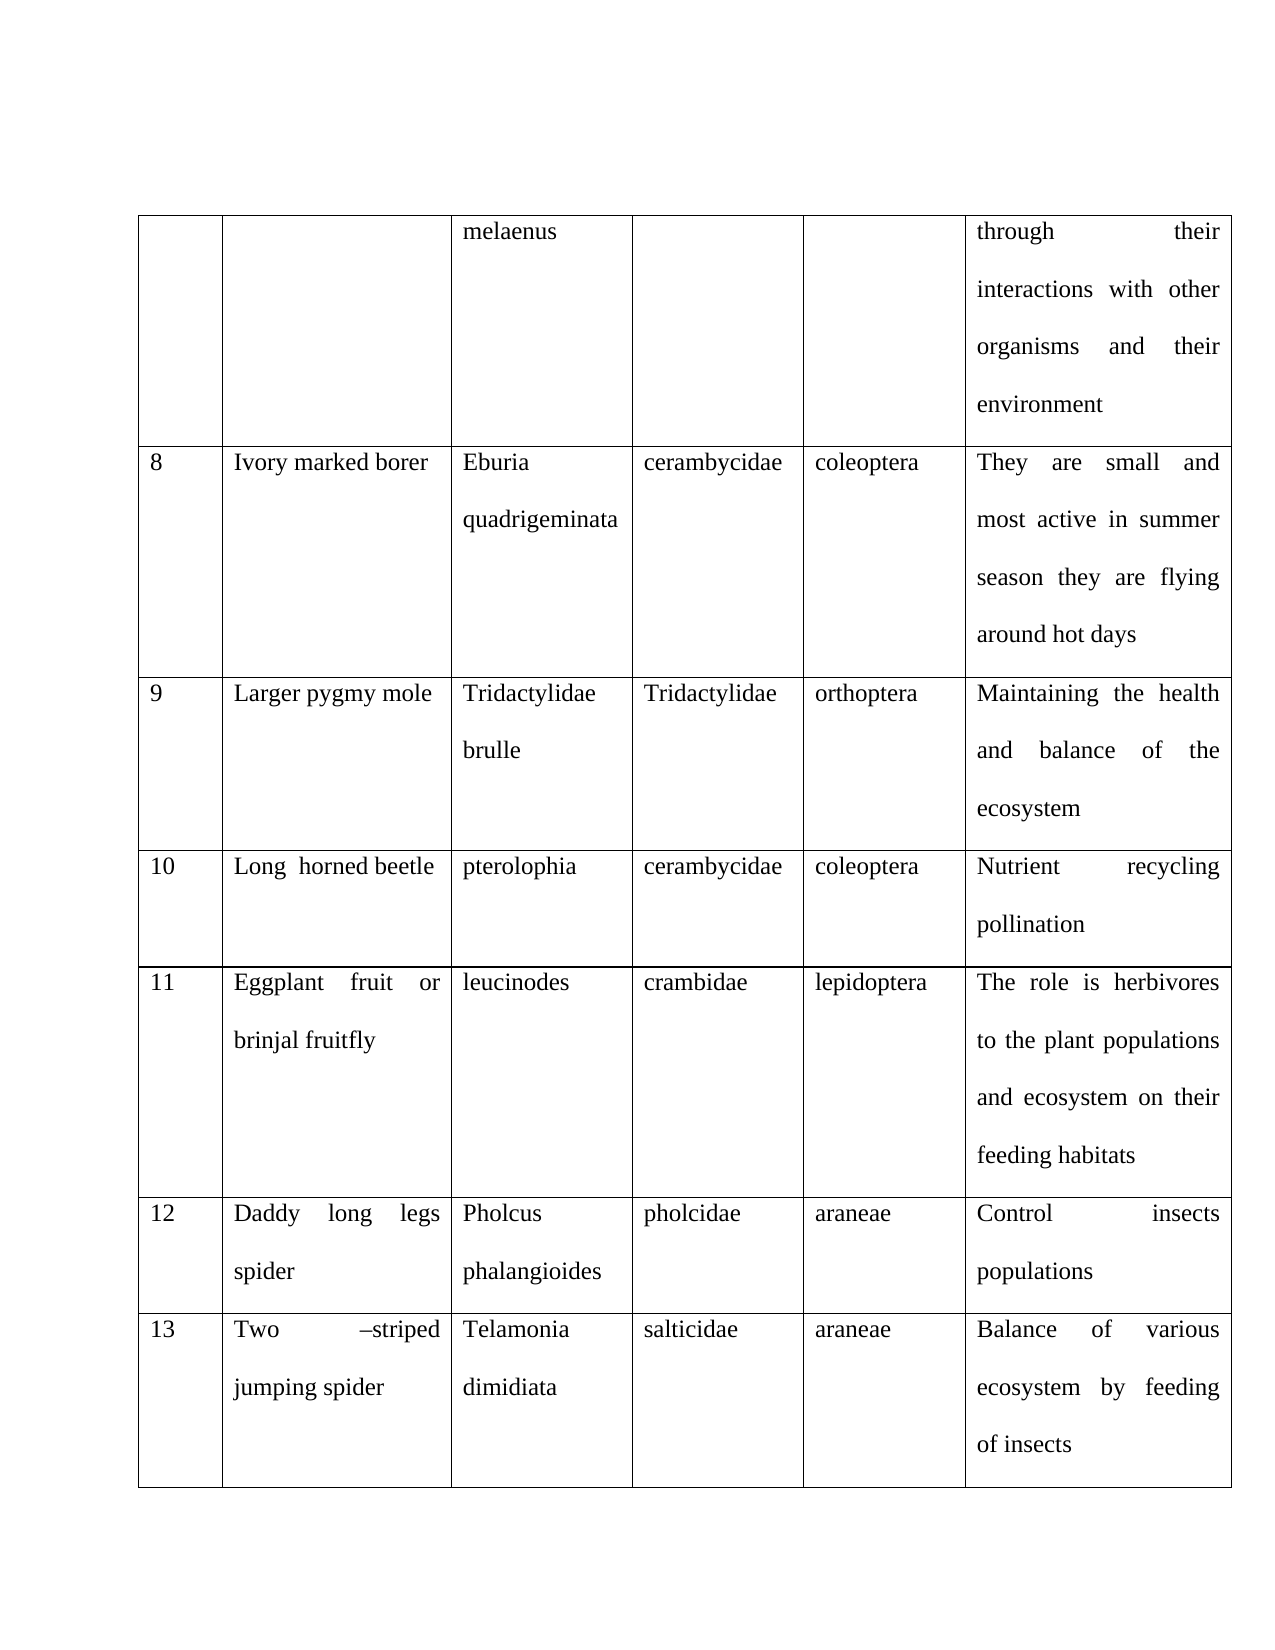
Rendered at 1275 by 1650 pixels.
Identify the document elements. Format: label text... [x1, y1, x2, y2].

table_cell 11 [139, 968, 222, 1197]
table_cell Control insects populations [966, 1198, 1231, 1313]
table_cell araneae [804, 1198, 965, 1313]
table_cell 12 [139, 1198, 222, 1313]
table_cell Tridactylidae [633, 678, 803, 850]
table_cell 8 [139, 447, 222, 677]
table_cell lepidoptera [804, 968, 965, 1197]
table_cell pterolophia [452, 851, 632, 966]
table_cell cerambycidae [633, 447, 803, 677]
table_cell They are small and most active in summer season they are flying around hot days [966, 447, 1231, 677]
table_cell crambidae [633, 968, 803, 1197]
table_cell salticidae [633, 1314, 803, 1487]
table_cell Telamonia dimidiata [452, 1314, 632, 1487]
table_cell Pholcus phalangioides [452, 1198, 632, 1313]
table_cell Eburia quadrigeminata [452, 447, 632, 677]
table_cell Balance of various ecosystem by feeding of insects [966, 1314, 1231, 1487]
table_cell Long horned beetle [223, 851, 451, 966]
table_cell [633, 216, 803, 446]
table_cell Daddy long legs spider [223, 1198, 451, 1313]
table_cell Two –striped jumping spider [223, 1314, 451, 1487]
table_cell cerambycidae [633, 851, 803, 966]
table_cell 10 [139, 851, 222, 966]
table_cell [804, 216, 965, 446]
table_cell pholcidae [633, 1198, 803, 1313]
table_cell coleoptera [804, 851, 965, 966]
table_cell Larger pygmy mole [223, 678, 451, 850]
table_cell through their interactions with other organisms and their environment [966, 216, 1231, 446]
table_cell melaenus [452, 216, 632, 446]
table_cell [139, 216, 222, 446]
table_cell Ivory marked borer [223, 447, 451, 677]
table_cell coleoptera [804, 447, 965, 677]
table_cell Eggplant fruit or brinjal fruitfly [223, 968, 451, 1197]
table_cell Maintaining the health and balance of the ecosystem [966, 678, 1231, 850]
table_cell [223, 216, 451, 446]
table_cell araneae [804, 1314, 965, 1487]
table_cell Nutrient recycling pollination [966, 851, 1231, 966]
table_cell 13 [139, 1314, 222, 1487]
table_cell Tridactylidae brulle [452, 678, 632, 850]
table_cell leucinodes [452, 968, 632, 1197]
table_cell The role is herbivores to the plant populations and ecosystem on their feeding habitats [966, 968, 1231, 1197]
table_cell orthoptera [804, 678, 965, 850]
table_cell 9 [139, 678, 222, 850]
